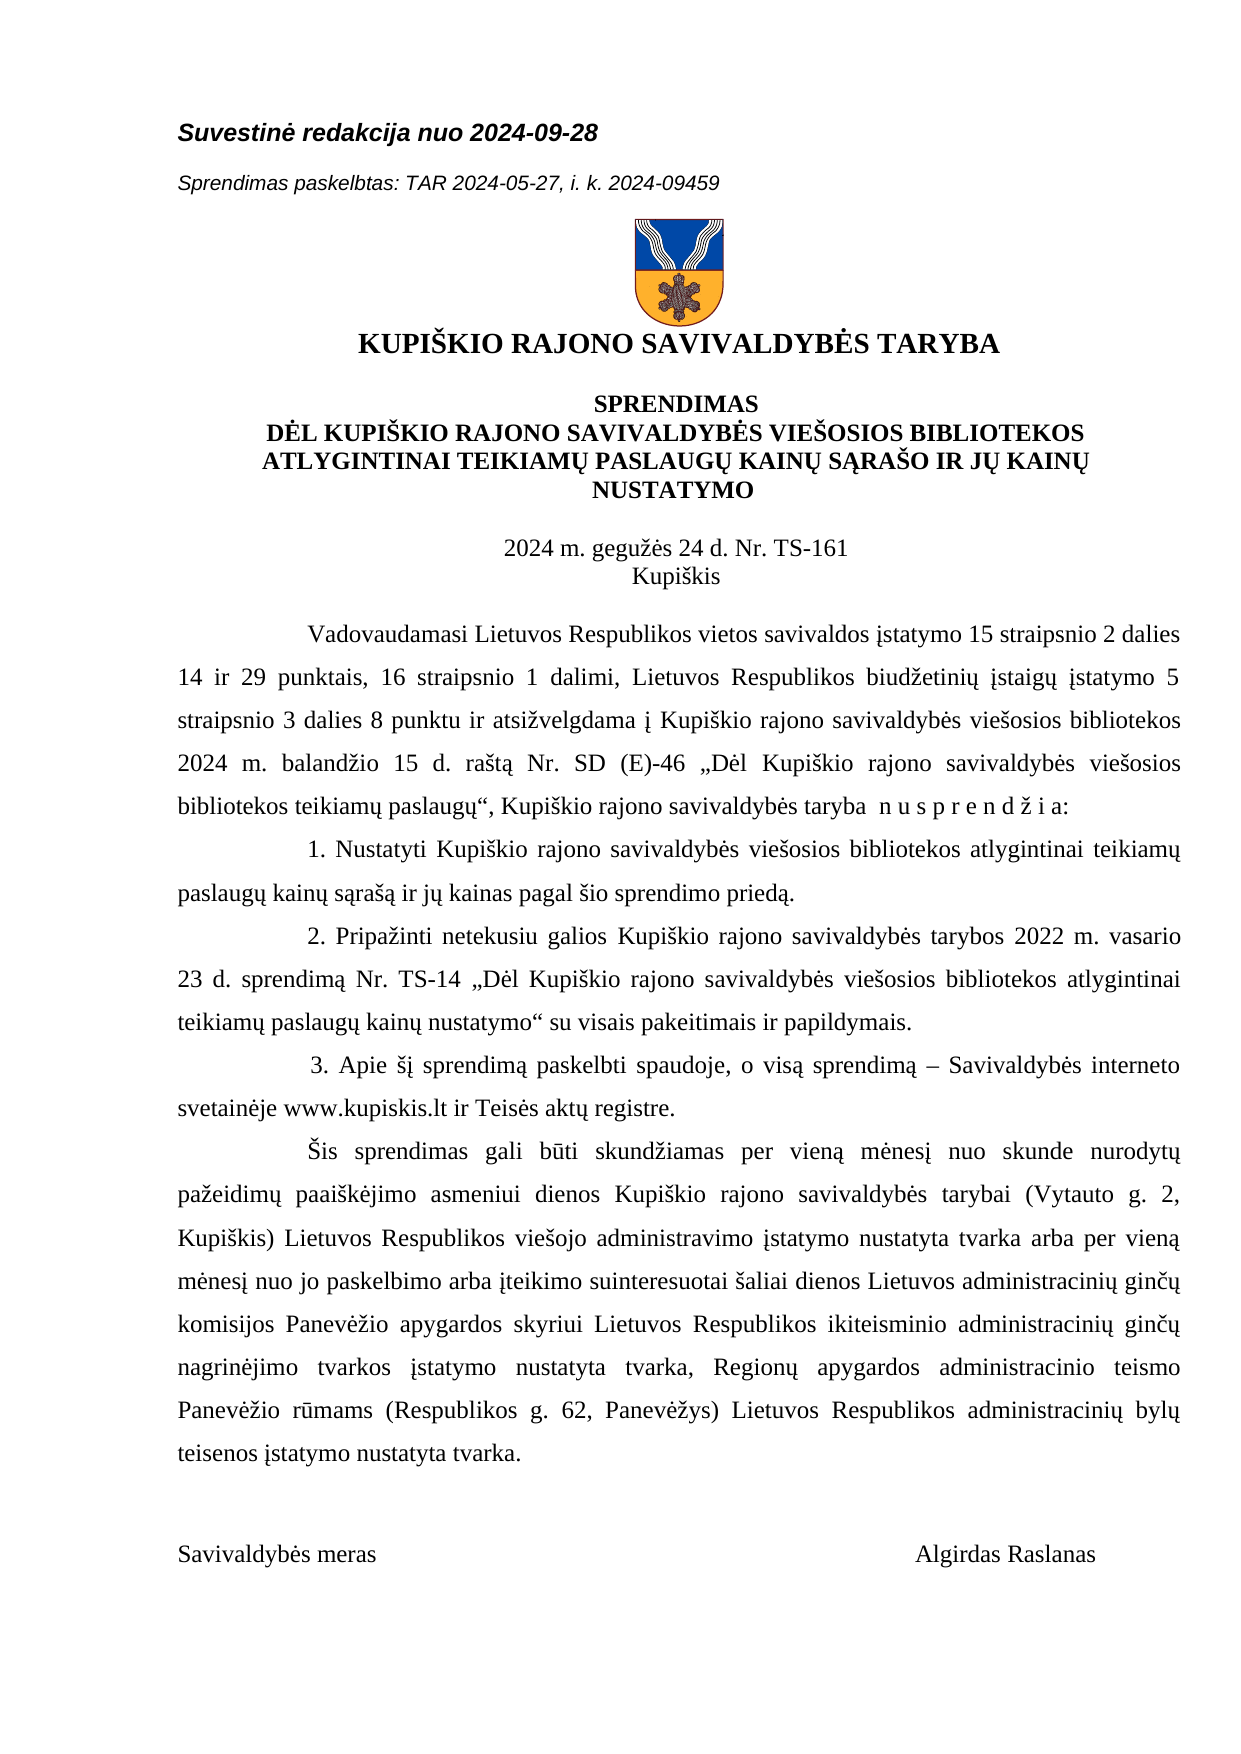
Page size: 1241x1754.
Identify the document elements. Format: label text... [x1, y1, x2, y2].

text 2024 m. gegužės 24 d. Nr. TS-161 [177, 533, 1181, 561]
text Kupiškis [177, 561, 1181, 590]
text Sprendimas paskelbtas: TAR 2024-05-27, i. k. 2024-09459 [177, 171, 1181, 195]
text SPRENDIMAS [177, 389, 1181, 418]
text DĖL KUPIŠKIO RAJONO SAVIVALDYBĖS VIEŠOSIOS BIBLIOTEKOS ATLYGINTINAI TEIKIAMŲ PASLAUGŲ KAINŲ SĄRAŠO IR JŲ KAINŲ NUSTATYMO [177, 418, 1174, 504]
text Šis sprendimas gali būti skundžiamas per vieną mėnesį nuo skunde nurodytų pažeidimų paaiškėjimo asmeniui dienos Kupiškio rajono savivaldybės tarybai (Vytauto g. 2, Kupiškis) Lietuvos Respublikos viešojo administravimo įstatymo nustatyta tvarka arba per vieną mėnesį nuo jo paskelbimo arba įteikimo suinteresuotai šaliai dienos Lietuvos administracinių ginčų komisijos Panevėžio apygardos skyriui Lietuvos Respublikos ikiteisminio administracinių ginčų nagrinėjimo tvarkos įstatymo nustatyta tvarka, Regionų apygardos administracinio teismo Panevėžio rūmams (Respublikos g. 62, Panevėžys) Lietuvos Respublikos administracinių bylų teisenos įstatymo nustatyta tvarka. [177, 1136, 1181, 1467]
text Savivaldybės meras Algirdas Raslanas [177, 1539, 1181, 1568]
text 3. Apie šį sprendimą paskelbti spaudoje, o visą sprendimą – Savivaldybės interneto svetainėje www.kupiskis.lt ir Teisės aktų registre. [177, 1050, 1181, 1122]
text 1. Nustatyti Kupiškio rajono savivaldybės viešosios bibliotekos atlygintinai teikiamų paslaugų kainų sąrašą ir jų kainas pagal šio sprendimo priedą. [177, 834, 1181, 906]
text Vadovaudamasi Lietuvos Respublikos vietos savivaldos įstatymo 15 straipsnio 2 dalies 14 ir 29 punktais, 16 straipsnio 1 dalimi, Lietuvos Respublikos biudžetinių įstaigų įstatymo 5 straipsnio 3 dalies 8 punktu ir atsižvelgdama į Kupiškio rajono savivaldybės viešosios bibliotekos 2024 m. balandžio 15 d. raštą Nr. SD (E)-46 „Dėl Kupiškio rajono savivaldybės viešosios bibliotekos teikiamų paslaugų“, Kupiškio rajono savivaldybės taryba n u s p r e n d ž i a: [177, 619, 1181, 820]
text KUPIŠKIO RAJONO SAVIVALDYBĖS TARYBA [177, 327, 1181, 360]
text 2. Pripažinti netekusiu galios Kupiškio rajono savivaldybės tarybos 2022 m. vasario 23 d. sprendimą Nr. TS-14 „Dėl Kupiškio rajono savivaldybės viešosios bibliotekos atlygintinai teikiamų paslaugų kainų nustatymo“ su visais pakeitimais ir papildymais. [177, 921, 1181, 1036]
text Suvestinė redakcija nuo 2024-09-28 [177, 118, 1181, 147]
